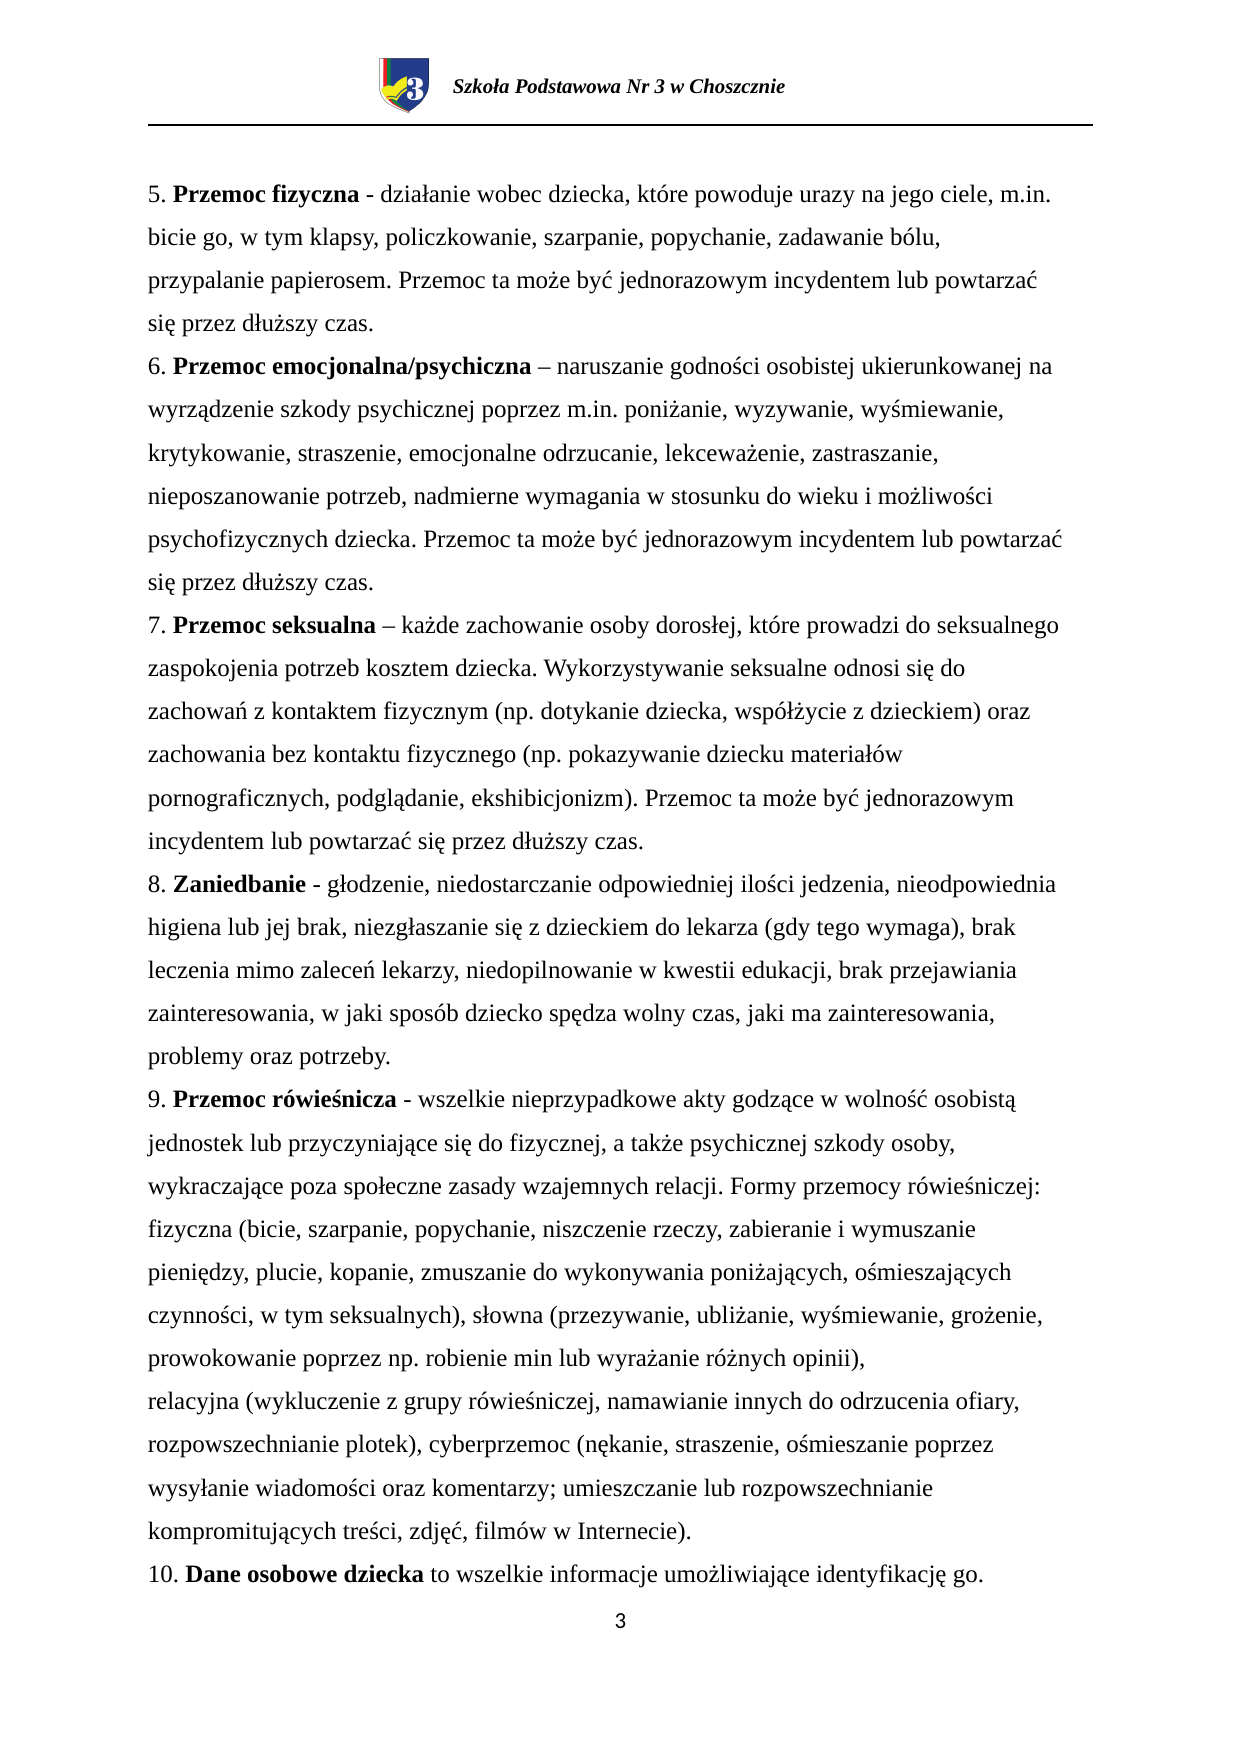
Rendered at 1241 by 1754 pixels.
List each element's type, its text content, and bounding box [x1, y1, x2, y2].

text kompromitujących treści, zdjęć, filmów w Internecie). [148, 1516, 1093, 1544]
text 10. Dane osobowe dziecka to wszelkie informacje umożliwiające identyfikację go. [148, 1559, 1093, 1588]
text 5. Przemoc fizyczna - działanie wobec dziecka, które powoduje urazy na jego ciele, m.in. [148, 179, 1093, 208]
text 7. Przemoc seksualna – każde zachowanie osoby dorosłej, które prowadzi do seksualnego [148, 610, 1093, 639]
text wyrządzenie szkody psychicznej poprzez m.in. poniżanie, wyzywanie, wyśmiewanie, [148, 394, 1093, 423]
text 9. Przemoc rówieśnicza - wszelkie nieprzypadkowe akty godzące w wolność osobistą [148, 1084, 1093, 1113]
text zaspokojenia potrzeb kosztem dziecka. Wykorzystywanie seksualne odnosi się do [148, 653, 1093, 682]
text pieniędzy, plucie, kopanie, zmuszanie do wykonywania poniżających, ośmieszających [148, 1257, 1093, 1286]
text 6. Przemoc emocjonalna/psychiczna – naruszanie godności osobistej ukierunkowanej na [148, 351, 1093, 380]
text zachowania bez kontaktu fizycznego (np. pokazywanie dziecku materiałów [148, 739, 1093, 768]
text krytykowanie, straszenie, emocjonalne odrzucanie, lekceważenie, zastraszanie, [148, 438, 1093, 466]
text jednostek lub przyczyniające się do fizycznej, a także psychicznej szkody osoby, [148, 1128, 1093, 1156]
text zachowań z kontaktem fizycznym (np. dotykanie dziecka, współżycie z dzieckiem) oraz [148, 696, 1093, 725]
text psychofizycznych dziecka. Przemoc ta może być jednorazowym incydentem lub powtarzać się przez dłuższy czas. [148, 524, 1093, 596]
text bicie go, w tym klapsy, policzkowanie, szarpanie, popychanie, zadawanie bólu, [148, 222, 1093, 251]
text pornograficznych, podglądanie, ekshibicjonizm). Przemoc ta może być jednorazowym [148, 783, 1093, 811]
text wysyłanie wiadomości oraz komentarzy; umieszczanie lub rozpowszechnianie [148, 1473, 1093, 1501]
text leczenia mimo zaleceń lekarzy, niedopilnowanie w kwestii edukacji, brak przejawiania [148, 955, 1093, 984]
text prowokowanie poprzez np. robienie min lub wyrażanie różnych opinii), [148, 1343, 1093, 1372]
text nieposzanowanie potrzeb, nadmierne wymagania w stosunku do wieku i możliwości [148, 481, 1093, 509]
text incydentem lub powtarzać się przez dłuższy czas. [148, 826, 1093, 854]
text 8. Zaniedbanie - głodzenie, niedostarczanie odpowiedniej ilości jedzenia, nieodpowiednia [148, 869, 1093, 898]
text przypalanie papierosem. Przemoc ta może być jednorazowym incydentem lub powtarzać [148, 265, 1093, 294]
text wykraczające poza społeczne zasady wzajemnych relacji. Formy przemocy rówieśniczej: [148, 1171, 1093, 1199]
text fizyczna (bicie, szarpanie, popychanie, niszczenie rzeczy, zabieranie i wymuszanie [148, 1214, 1093, 1243]
text higiena lub jej brak, niezgłaszanie się z dzieckiem do lekarza (gdy tego wymaga), brak [148, 912, 1093, 941]
text czynności, w tym seksualnych), słowna (przezywanie, ubliżanie, wyśmiewanie, grożenie, [148, 1300, 1093, 1329]
text problemy oraz potrzeby. [148, 1041, 1093, 1070]
text rozpowszechnianie plotek), cyberprzemoc (nękanie, straszenie, ośmieszanie poprzez [148, 1429, 1093, 1458]
text się przez dłuższy czas. [148, 308, 1093, 337]
text relacyjna (wykluczenie z grupy rówieśniczej, namawianie innych do odrzucenia ofiary, [148, 1386, 1093, 1415]
text zainteresowania, w jaki sposób dziecko spędza wolny czas, jaki ma zainteresowania, [148, 998, 1093, 1027]
